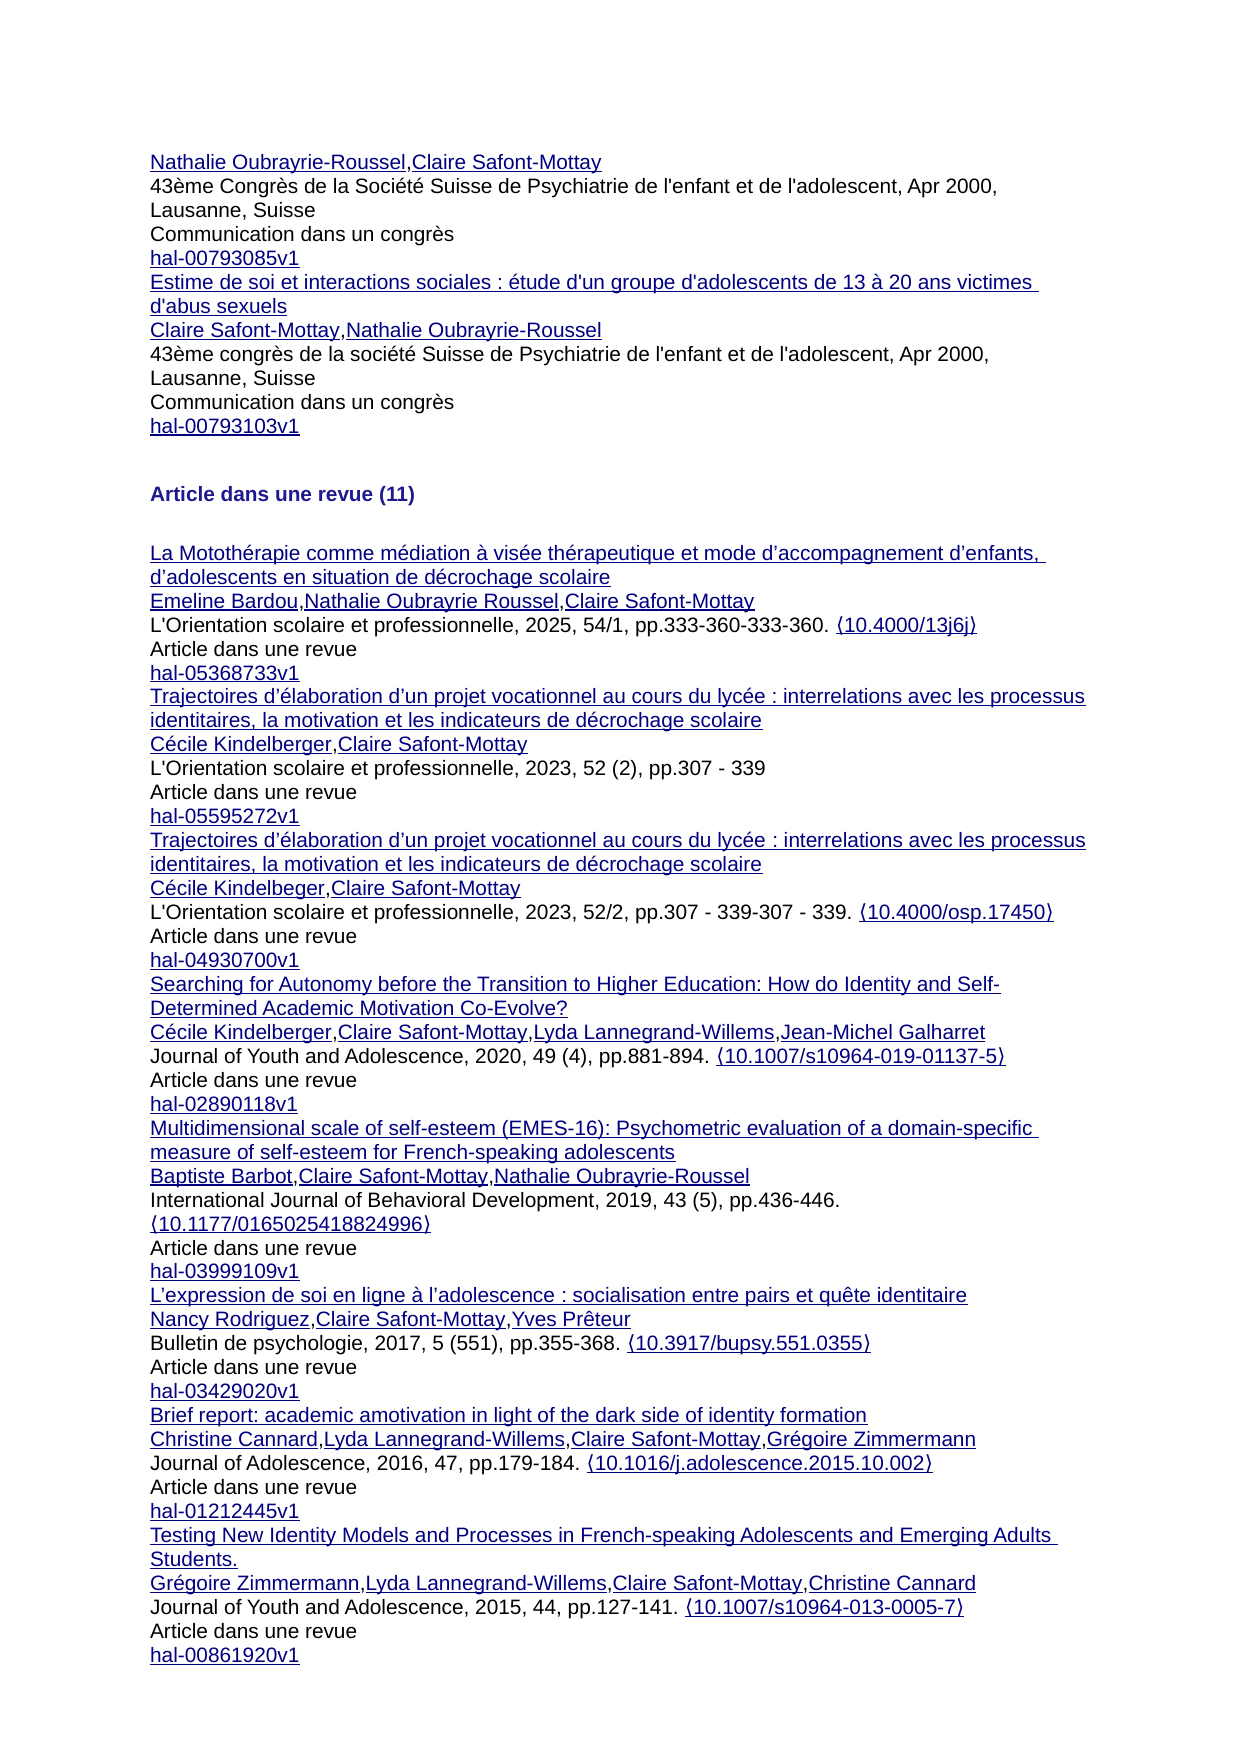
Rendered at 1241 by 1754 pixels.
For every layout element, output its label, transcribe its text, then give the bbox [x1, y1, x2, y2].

table_header La Motothérapie comme médiation à visée thérapeutique et mode d’accompagnement d’enfants, d’adolescents en situation de décrochage scolaire Emeline Bardou,Nathalie Oubrayrie Roussel,Claire Safont-Mottay L'Orientation scolaire et professionnelle, 2025, 54/1, pp.333-360-333-360. ⟨10.4000/13j6j⟩ Article dans une revue hal-05368733v1 [150, 541, 1090, 684]
table_cell Searching for Autonomy before the Transition to Higher Education: How do Identity and Self-Determined Academic Motivation Co-Evolve? Cécile Kindelberger,Claire Safont-Mottay,Lyda Lannegrand-Willems,Jean-Michel Galharret Journal of Youth and Adolescence, 2020, 49 (4), pp.881-894. ⟨10.1007/s10964-019-01137-5⟩ Article dans une revue hal-02890118v1 [150, 972, 1090, 1116]
table_cell Estime de soi et interactions sociales : étude d'un groupe d'adolescents de 13 à 20 ans victimes d'abus sexuels Claire Safont-Mottay,Nathalie Oubrayrie-Roussel 43ème congrès de la société Suisse de Psychiatrie de l'enfant et de l'adolescent, Apr 2000, Lausanne, Suisse Communication dans un congrès hal-00793103v1 [150, 270, 1090, 437]
table_cell Trajectoires d’élaboration d’un projet vocationnel au cours du lycée : interrelations avec les processus identitaires, la motivation et les indicateurs de décrochage scolaire Cécile Kindelberger,Claire Safont-Mottay L'Orientation scolaire et professionnelle, 2023, 52 (2), pp.307 - 339 Article dans une revue hal-05595272v1 [150, 684, 1090, 828]
table_cell Trajectoires d’élaboration d’un projet vocationnel au cours du lycée : interrelations avec les processus identitaires, la motivation et les indicateurs de décrochage scolaire Cécile Kindelbeger,Claire Safont-Mottay L'Orientation scolaire et professionnelle, 2023, 52/2, pp.307 - 339-307 - 339. ⟨10.4000/osp.17450⟩ Article dans une revue hal-04930700v1 [150, 828, 1090, 972]
table_cell L’expression de soi en ligne à l’adolescence : socialisation entre pairs et quête identitaire Nancy Rodriguez,Claire Safont-Mottay,Yves Prêteur Bulletin de psychologie, 2017, 5 (551), pp.355-368. ⟨10.3917/bupsy.551.0355⟩ Article dans une revue hal-03429020v1 [150, 1283, 1090, 1403]
subtitle Article dans une revue (11) [150, 482, 1090, 506]
table_cell Testing New Identity Models and Processes in French-speaking Adolescents and Emerging Adults Students. Grégoire Zimmermann,Lyda Lannegrand-Willems,Claire Safont-Mottay,Christine Cannard Journal of Youth and Adolescence, 2015, 44, pp.127-141. ⟨10.1007/s10964-013-0005-7⟩ Article dans une revue hal-00861920v1 [150, 1523, 1090, 1667]
table_cell Nathalie Oubrayrie-Roussel,Claire Safont-Mottay 43ème Congrès de la Société Suisse de Psychiatrie de l'enfant et de l'adolescent, Apr 2000, Lausanne, Suisse Communication dans un congrès hal-00793085v1 [150, 150, 1090, 270]
table_cell Brief report: academic amotivation in light of the dark side of identity formation Christine Cannard,Lyda Lannegrand-Willems,Claire Safont-Mottay,Grégoire Zimmermann Journal of Adolescence, 2016, 47, pp.179-184. ⟨10.1016/j.adolescence.2015.10.002⟩ Article dans une revue hal-01212445v1 [150, 1403, 1090, 1523]
table_cell Multidimensional scale of self-esteem (EMES-16): Psychometric evaluation of a domain-specific measure of self-esteem for French-speaking adolescents Baptiste Barbot,Claire Safont-Mottay,Nathalie Oubrayrie-Roussel International Journal of Behavioral Development, 2019, 43 (5), pp.436-446. ⟨10.1177/0165025418824996⟩ Article dans une revue hal-03999109v1 [150, 1116, 1090, 1283]
